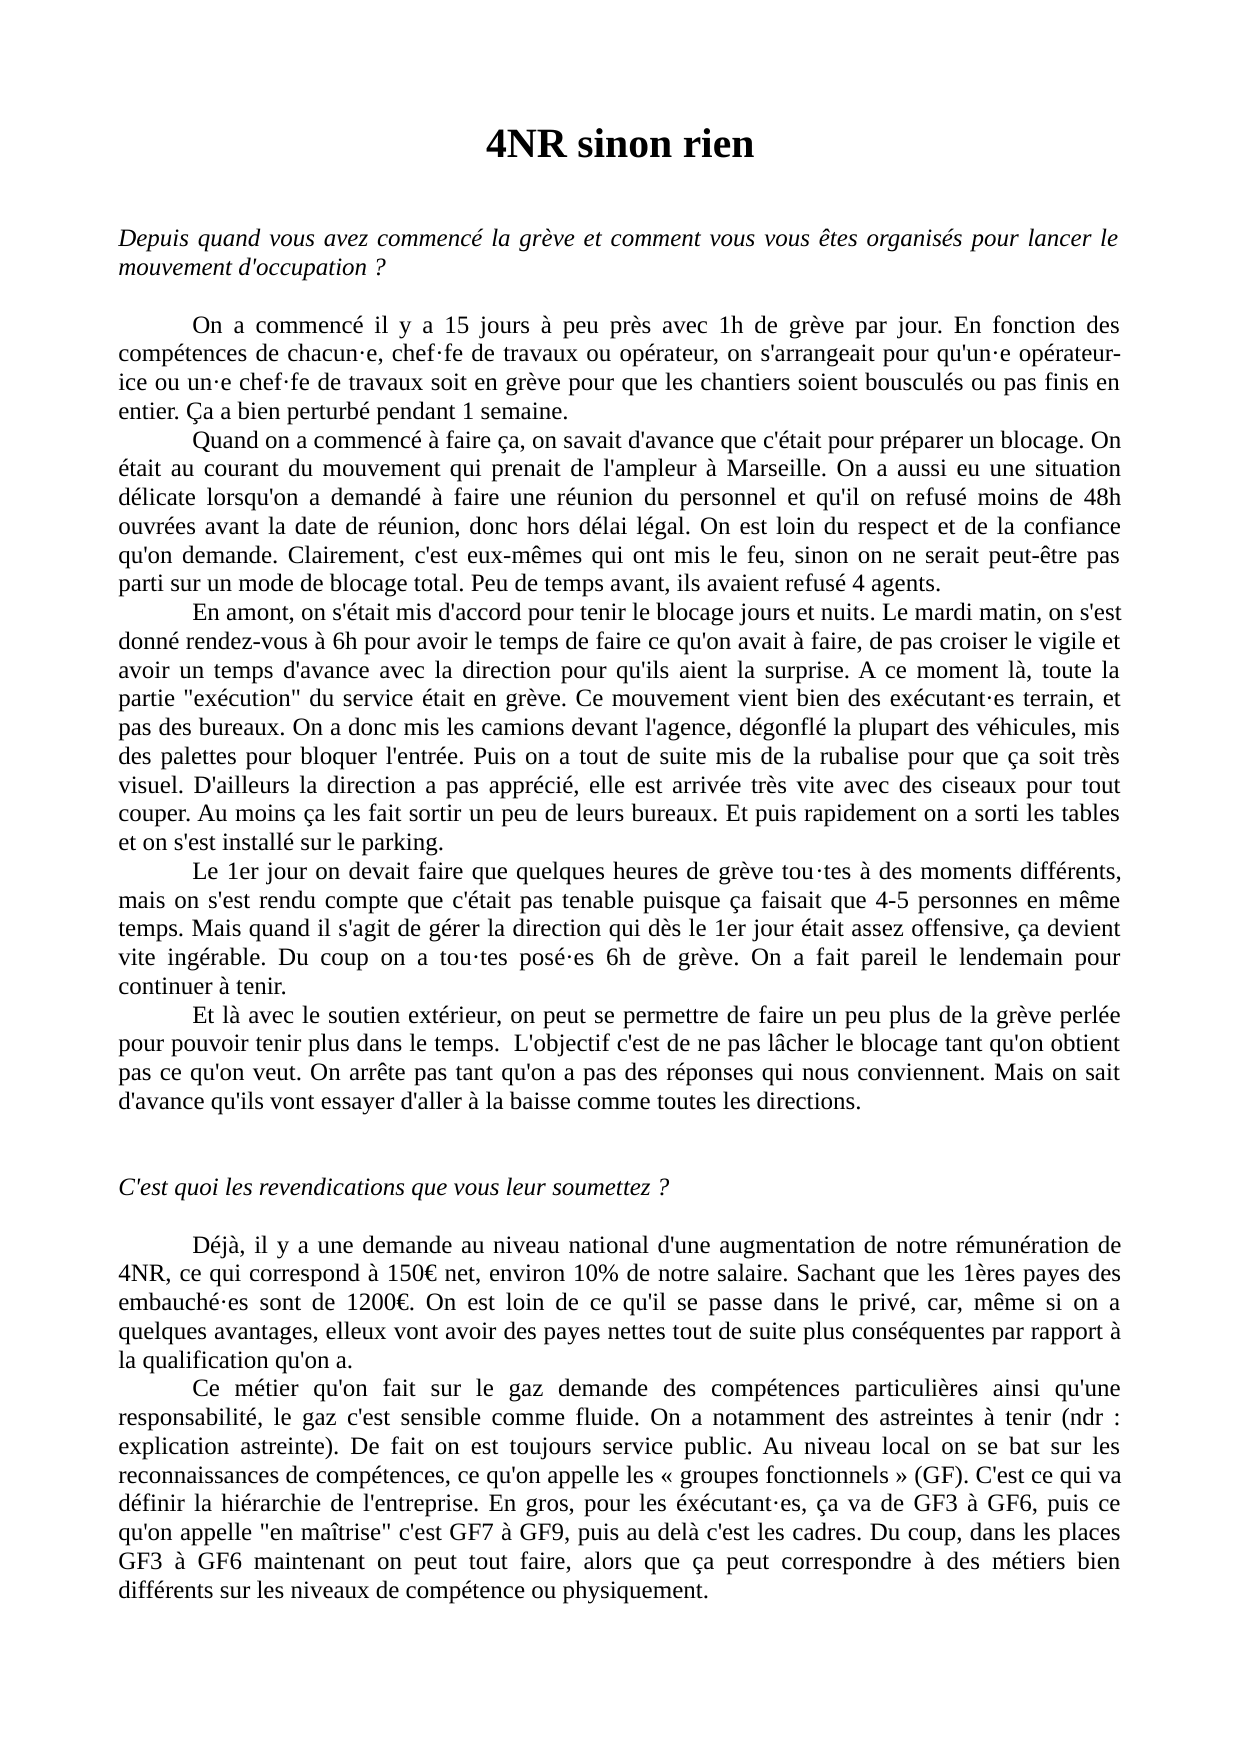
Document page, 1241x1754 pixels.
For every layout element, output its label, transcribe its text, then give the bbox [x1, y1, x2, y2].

text En amont, on s'était mis d'accord pour tenir le blocage jours et nuits. Le mardi matin, on s'est donné rendez-vous à 6h pour avoir le temps de faire ce qu'on avait à faire, de pas croiser le vigile et avoir un temps d'avance avec la direction pour qu'ils aient la surprise. A ce moment là, toute la partie "exécution" du service était en grève. Ce mouvement vient bien des exécutant·es terrain, et pas des bureaux. On a donc mis les camions devant l'agence, dégonflé la plupart des véhicules, mis des palettes pour bloquer l'entrée. Puis on a tout de suite mis de la rubalise pour que ça soit très visuel. D'ailleurs la direction a pas apprécié, elle est arrivée très vite avec des ciseaux pour tout couper. Au moins ça les fait sortir un peu de leurs bureaux. Et puis rapidement on a sorti les tables et on s'est installé sur le parking. [118, 597, 1122, 856]
text Quand on a commencé à faire ça, on savait d'avance que c'était pour préparer un blocage. On était au courant du mouvement qui prenait de l'ampleur à Marseille. On a aussi eu une situation délicate lorsqu'on a demandé à faire une réunion du personnel et qu'il on refusé moins de 48h ouvrées avant la date de réunion, donc hors délai légal. On est loin du respect et de la confiance qu'on demande. Clairement, c'est eux-mêmes qui ont mis le feu, sinon on ne serait peut-être pas parti sur un mode de blocage total. Peu de temps avant, ils avaient refusé 4 agents. [118, 425, 1122, 597]
text Le 1er jour on devait faire que quelques heures de grève tou·tes à des moments différents, mais on s'est rendu compte que c'était pas tenable puisque ça faisait que 4-5 personnes en même temps. Mais quand il s'agit de gérer la direction qui dès le 1er jour était assez offensive, ça devient vite ingérable. Du coup on a tou·tes posé·es 6h de grève. On a fait pareil le lendemain pour continuer à tenir. [118, 856, 1122, 1000]
text Ce métier qu'on fait sur le gaz demande des compétences particulières ainsi qu'une responsabilité, le gaz c'est sensible comme fluide. On a notamment des astreintes à tenir (ndr : explication astreinte). De fait on est toujours service public. Au niveau local on se bat sur les reconnaissances de compétences, ce qu'on appelle les « groupes fonctionnels » (GF). C'est ce qui va définir la hiérarchie de l'entreprise. En gros, pour les éxécutant·es, ça va de GF3 à GF6, puis ce qu'on appelle "en maîtrise" c'est GF7 à GF9, puis au delà c'est les cadres. Du coup, dans les places GF3 à GF6 maintenant on peut tout faire, alors que ça peut correspondre à des métiers bien différents sur les niveaux de compétence ou physiquement. [118, 1373, 1122, 1603]
text Depuis quand vous avez commencé la grève et comment vous vous êtes organisés pour lancer le mouvement d'occupation ? [118, 223, 1122, 281]
text C'est quoi les revendications que vous leur soumettez ? [118, 1172, 1122, 1201]
text Déjà, il y a une demande au niveau national d'une augmentation de notre rémunération de 4NR, ce qui correspond à 150€ net, environ 10% de notre salaire. Sachant que les 1ères payes des embauché·es sont de 1200€. On est loin de ce qu'il se passe dans le privé, car, même si on a quelques avantages, elleux vont avoir des payes nettes tout de suite plus conséquentes par rapport à la qualification qu'on a. [118, 1230, 1122, 1373]
text 4NR sinon rien [118, 118, 1122, 166]
text On a commencé il y a 15 jours à peu près avec 1h de grève par jour. En fonction des compétences de chacun·e, chef·fe de travaux ou opérateur, on s'arrangeait pour qu'un·e opérateur-ice ou un·e chef·fe de travaux soit en grève pour que les chantiers soient bousculés ou pas finis en entier. Ça a bien perturbé pendant 1 semaine. [118, 310, 1122, 425]
text Et là avec le soutien extérieur, on peut se permettre de faire un peu plus de la grève perlée pour pouvoir tenir plus dans le temps. L'objectif c'est de ne pas lâcher le blocage tant qu'on obtient pas ce qu'on veut. On arrête pas tant qu'on a pas des réponses qui nous conviennent. Mais on sait d'avance qu'ils vont essayer d'aller à la baisse comme toutes les directions. [118, 1000, 1122, 1115]
